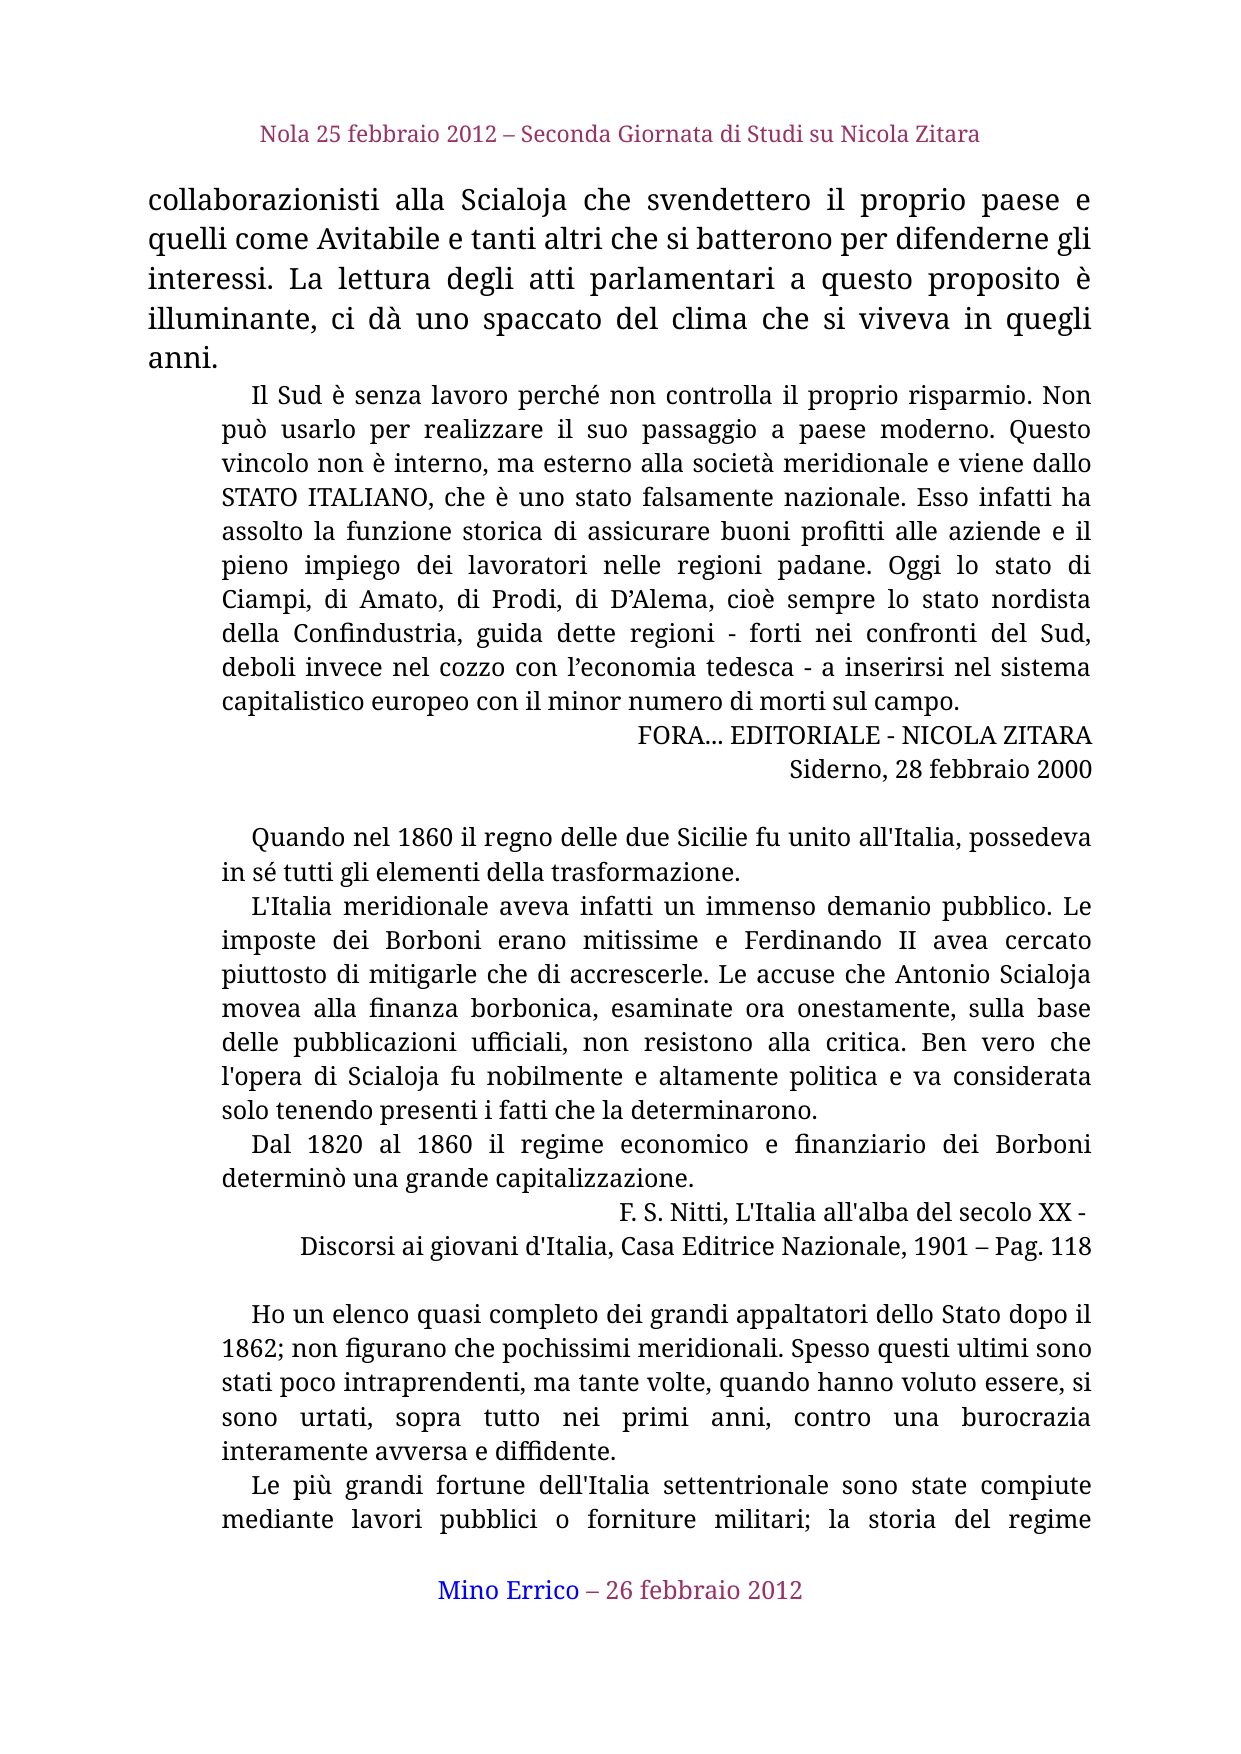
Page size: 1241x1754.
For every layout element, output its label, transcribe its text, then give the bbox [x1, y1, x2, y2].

text Quando nel 1860 il regno delle due Sicilie fu unito all'Italia, possedeva in sé tutti gli elementi della trasformazione. [221, 820, 1093, 888]
text Siderno, 28 febbraio 2000 [148, 752, 1093, 786]
text Il Sud è senza lavoro perché non controlla il proprio risparmio. Non può usarlo per realizzare il suo passaggio a paese moderno. Questo vincolo non è interno, ma esterno alla società meridionale e viene dallo STATO ITALIANO, che è uno stato falsamente nazionale. Esso infatti ha assolto la funzione storica di assicurare buoni profitti alle aziende e il pieno impiego dei lavoratori nelle regioni padane. Oggi lo stato di Ciampi, di Amato, di Prodi, di D’Alema, cioè sempre lo stato nordista della Confindustria, guida dette regioni - forti nei confronti del Sud, deboli invece nel cozzo con l’economia tedesca - a inserirsi nel sistema capitalistico europeo con il minor numero di morti sul campo. [221, 377, 1093, 718]
text Discorsi ai giovani d'Italia, Casa Editrice Nazionale, 1901 – Pag. 118 [148, 1229, 1093, 1263]
text Le più grandi fortune dell'Italia settentrionale sono state compiute mediante lavori pubblici o forniture militari; la storia del regime [221, 1467, 1093, 1535]
text Dal 1820 al 1860 il regime economico e finanziario dei Borboni determinò una grande capitalizzazione. [221, 1127, 1093, 1195]
text FORA... EDITORIALE - NICOLA ZITARA [148, 718, 1093, 752]
text collaborazionisti alla Scialoja che svendettero il proprio paese e quelli come Avitabile e tanti altri che si batterono per difenderne gli interessi. La lettura degli atti parlamentari a questo proposito è illuminante, ci dà uno spaccato del clima che si viveva in quegli anni. [148, 179, 1093, 377]
text L'Italia meridionale aveva infatti un immenso demanio pubblico. Le imposte dei Borboni erano mitissime e Ferdinando II avea cercato piuttosto di mitigarle che di accrescerle. Le accuse che Antonio Scialoja movea alla finanza borbonica, esaminate ora onestamente, sulla base delle pubblicazioni ufficiali, non resistono alla critica. Ben vero che l'opera di Scialoja fu nobilmente e altamente politica e va considerata solo tenendo presenti i fatti che la determinarono. [221, 888, 1093, 1127]
text F. S. Nitti, L'Italia all'alba del secolo XX - [148, 1195, 1093, 1229]
text Ho un elenco quasi completo dei grandi appaltatori dello Stato dopo il 1862; non figurano che pochissimi meridionali. Spesso questi ultimi sono stati poco intraprendenti, ma tante volte, quando hanno voluto essere, si sono urtati, sopra tutto nei primi anni, contro una burocrazia interamente avversa e diffidente. [221, 1297, 1093, 1467]
